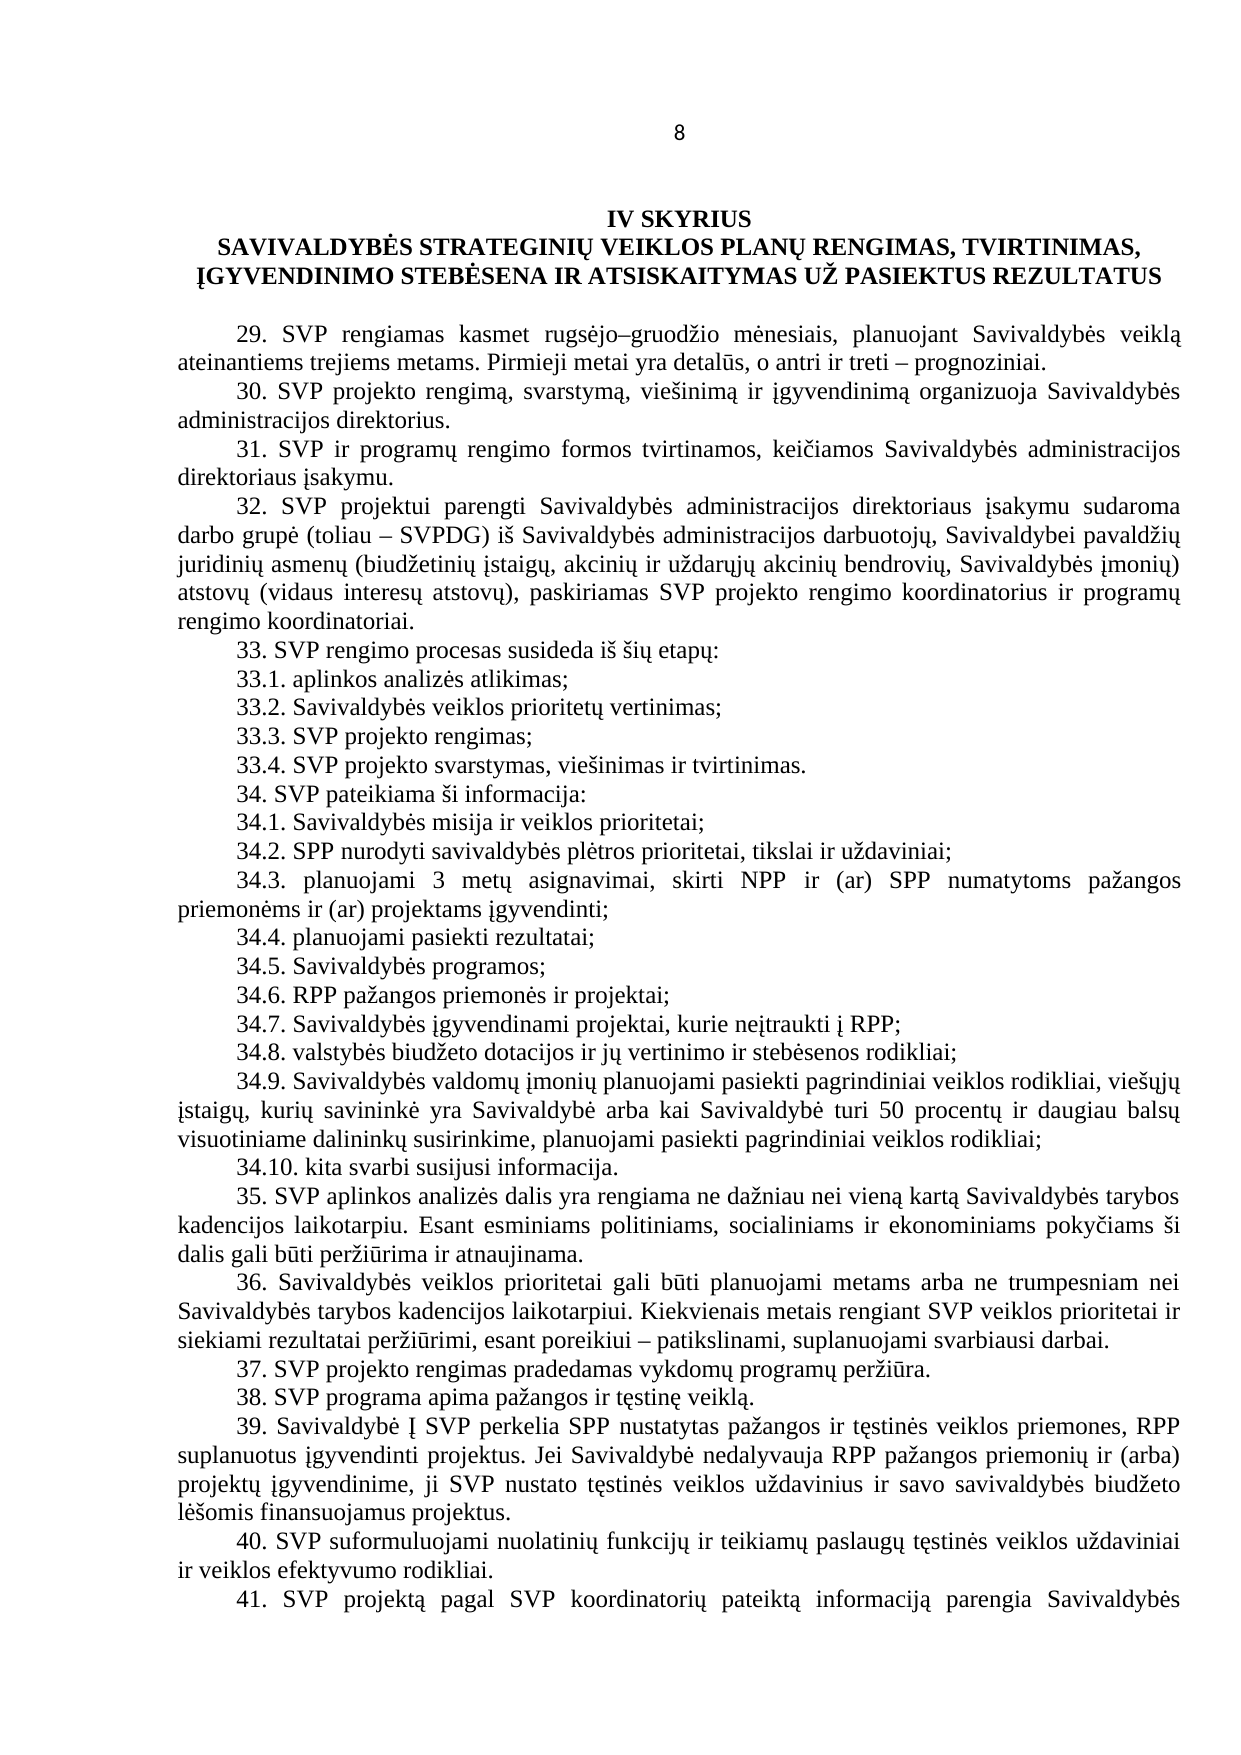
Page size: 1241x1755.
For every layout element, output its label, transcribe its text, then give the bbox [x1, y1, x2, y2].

text 35. SVP aplinkos analizės dalis yra rengiama ne dažniau nei vieną kartą Savivaldybės tarybos kadencijos laikotarpiu. Esant esminiams politiniams, socialiniams ir ekonominiams pokyčiams ši dalis gali būti peržiūrima ir atnaujinama. [177, 1181, 1181, 1267]
text 33. SVP rengimo procesas susideda iš šių etapų: [177, 635, 1181, 664]
text 34.8. valstybės biudžeto dotacijos ir jų vertinimo ir stebėsenos rodikliai; [177, 1037, 1181, 1066]
text 34.5. Savivaldybės programos; [177, 951, 1181, 980]
text 34.1. Savivaldybės misija ir veiklos prioritetai; [177, 807, 1181, 836]
text 41. SVP projektą pagal SVP koordinatorių pateiktą informaciją parengia Savivaldybės [177, 1584, 1181, 1612]
text 34.10. kita svarbi susijusi informacija. [236, 1152, 1181, 1181]
text SAVIVALDYBĖS STRATEGINIŲ VEIKLOS PLANŲ RENGIMAS, TVIRTINIMAS, ĮGYVENDINIMO STEBĖSENA IR ATSISKAITYMAS UŽ PASIEKTUS REZULTATUS [177, 232, 1181, 290]
text 40. SVP suformuluojami nuolatinių funkcijų ir teikiamų paslaugų tęstinės veiklos uždaviniai ir veiklos efektyvumo rodikliai. [177, 1526, 1181, 1584]
text 33.1. aplinkos analizės atlikimas; [177, 664, 1181, 692]
text 33.2. Savivaldybės veiklos prioritetų vertinimas; [177, 692, 1181, 721]
text 29. SVP rengiamas kasmet rugsėjo–gruodžio mėnesiais, planuojant Savivaldybės veiklą ateinantiems trejiems metams. Pirmieji metai yra detalūs, o antri ir treti – prognoziniai. [177, 319, 1181, 376]
text 38. SVP programa apima pažangos ir tęstinę veiklą. [177, 1382, 1181, 1411]
text 33.4. SVP projekto svarstymas, viešinimas ir tvirtinimas. [177, 750, 1181, 779]
text 32. SVP projektui parengti Savivaldybės administracijos direktoriaus įsakymu sudaroma darbo grupė (toliau – SVPDG) iš Savivaldybės administracijos darbuotojų, Savivaldybei pavaldžių juridinių asmenų (biudžetinių įstaigų, akcinių ir uždarųjų akcinių bendrovių, Savivaldybės įmonių) atstovų (vidaus interesų atstovų), paskiriamas SVP projekto rengimo koordinatorius ir programų rengimo koordinatoriai. [177, 491, 1181, 635]
text 33.3. SVP projekto rengimas; [177, 721, 1181, 750]
text 37. SVP projekto rengimas pradedamas vykdomų programų peržiūra. [177, 1354, 1181, 1382]
text 34. SVP pateikiama ši informacija: [177, 779, 1181, 807]
text 34.3. planuojami 3 metų asignavimai, skirti NPP ir (ar) SPP numatytoms pažangos priemonėms ir (ar) projektams įgyvendinti; [177, 865, 1181, 922]
text 39. Savivaldybė Į SVP perkelia SPP nustatytas pažangos ir tęstinės veiklos priemones, RPP suplanuotus įgyvendinti projektus. Jei Savivaldybė nedalyvauja RPP pažangos priemonių ir (arba) projektų įgyvendinime, ji SVP nustato tęstinės veiklos uždavinius ir savo savivaldybės biudžeto lėšomis finansuojamus projektus. [177, 1411, 1181, 1526]
text 31. SVP ir programų rengimo formos tvirtinamos, keičiamos Savivaldybės administracijos direktoriaus įsakymu. [177, 434, 1181, 491]
text 34.6. RPP pažangos priemonės ir projektai; [177, 980, 1181, 1009]
text 34.9. Savivaldybės valdomų įmonių planuojami pasiekti pagrindiniai veiklos rodikliai, viešųjų įstaigų, kurių savininkė yra Savivaldybė arba kai Savivaldybė turi 50 procentų ir daugiau balsų visuotiniame dalininkų susirinkime, planuojami pasiekti pagrindiniai veiklos rodikliai; [177, 1066, 1181, 1152]
text 34.4. planuojami pasiekti rezultatai; [177, 922, 1181, 951]
text IV SKYRIUS [177, 204, 1181, 232]
text 34.7. Savivaldybės įgyvendinami projektai, kurie neįtraukti į RPP; [177, 1009, 1181, 1037]
text 36. Savivaldybės veiklos prioritetai gali būti planuojami metams arba ne trumpesniam nei Savivaldybės tarybos kadencijos laikotarpiui. Kiekvienais metais rengiant SVP veiklos prioritetai ir siekiami rezultatai peržiūrimi, esant poreikiui – patikslinami, suplanuojami svarbiausi darbai. [177, 1267, 1181, 1354]
text 34.2. SPP nurodyti savivaldybės plėtros prioritetai, tikslai ir uždaviniai; [177, 836, 1181, 865]
text 30. SVP projekto rengimą, svarstymą, viešinimą ir įgyvendinimą organizuoja Savivaldybės administracijos direktorius. [177, 376, 1181, 434]
